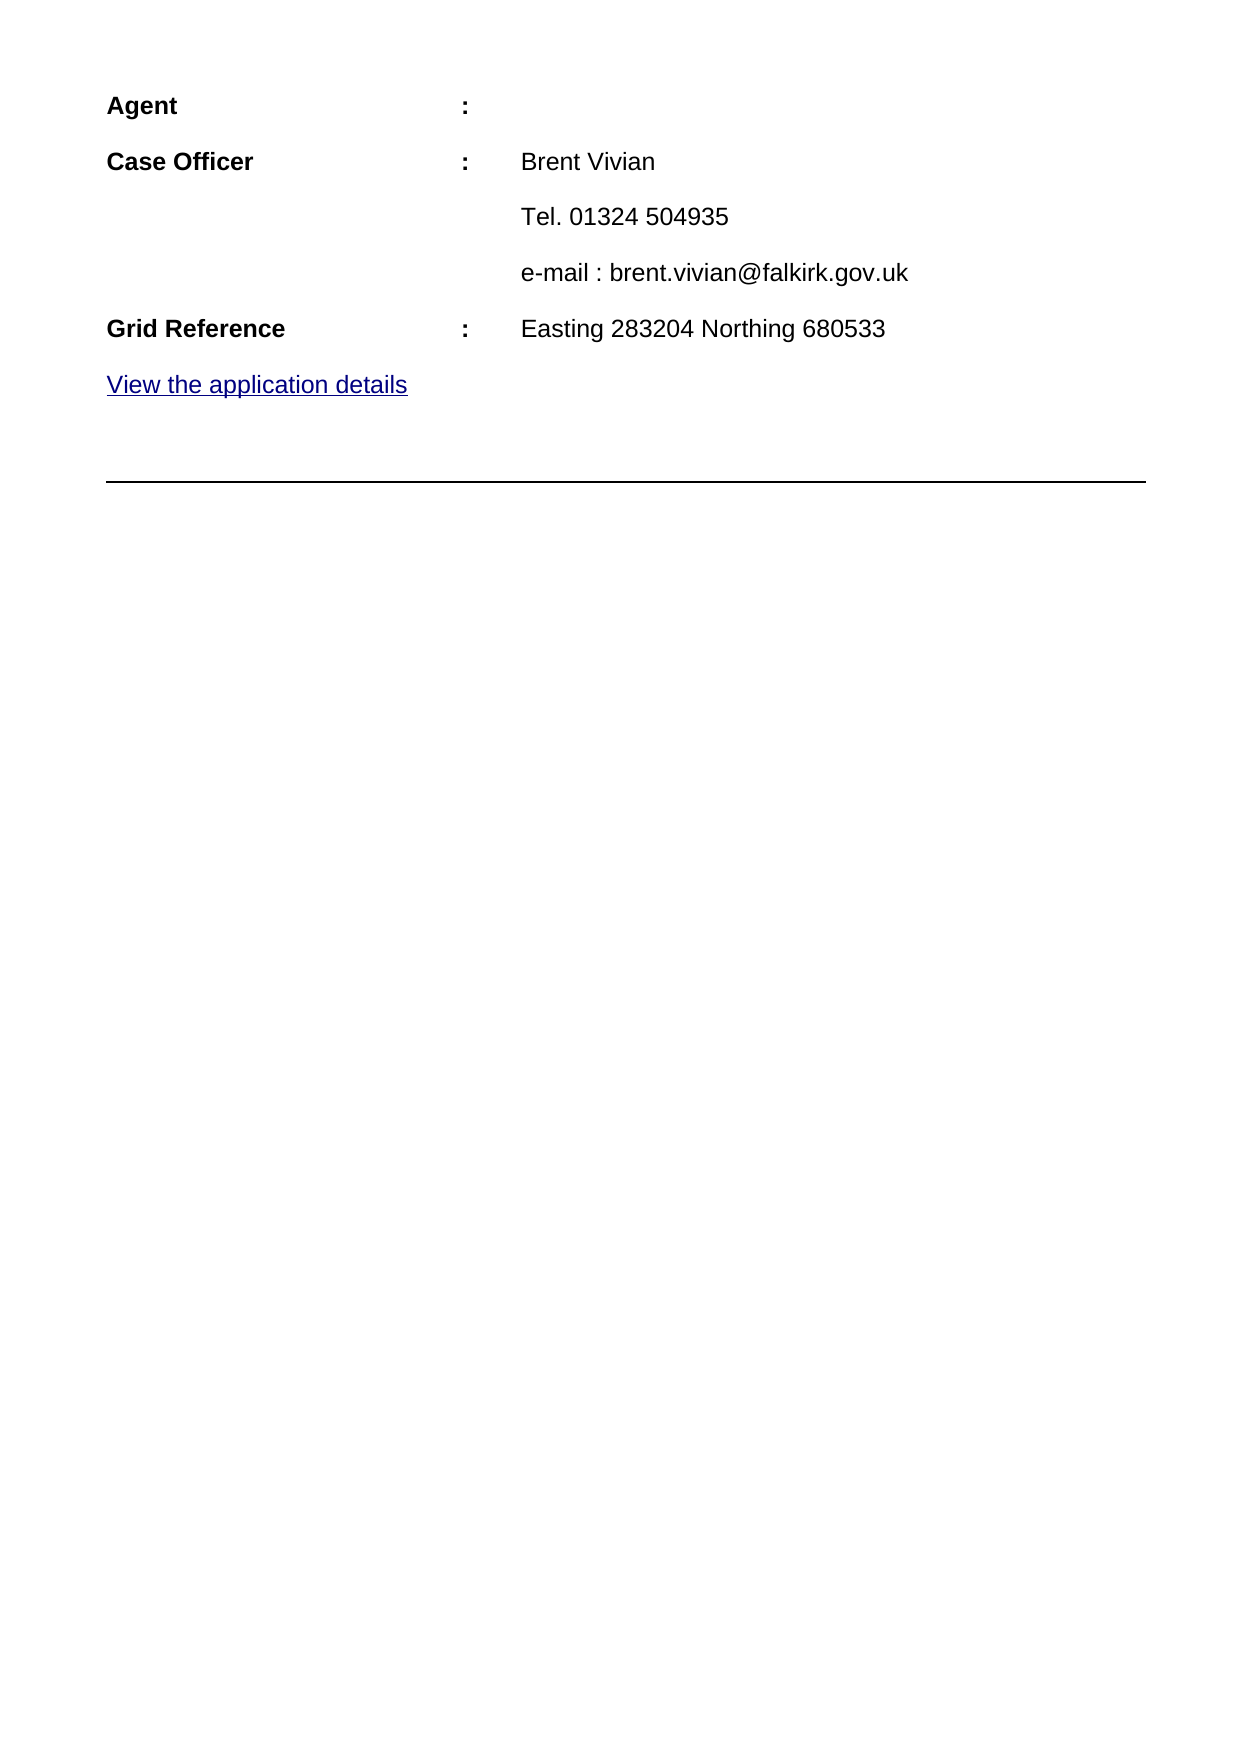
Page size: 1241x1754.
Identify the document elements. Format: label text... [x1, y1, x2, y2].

text e-mail : brent.vivian@falkirk.gov.uk [106, 258, 1146, 287]
text Tel. 01324 504935 [106, 202, 1146, 231]
text Case Officer : Brent Vivian [106, 146, 1146, 175]
text Agent : [106, 91, 1146, 119]
text View the application details [106, 370, 1146, 398]
text Grid Reference : Easting 283204 Northing 680533 [106, 314, 1146, 343]
